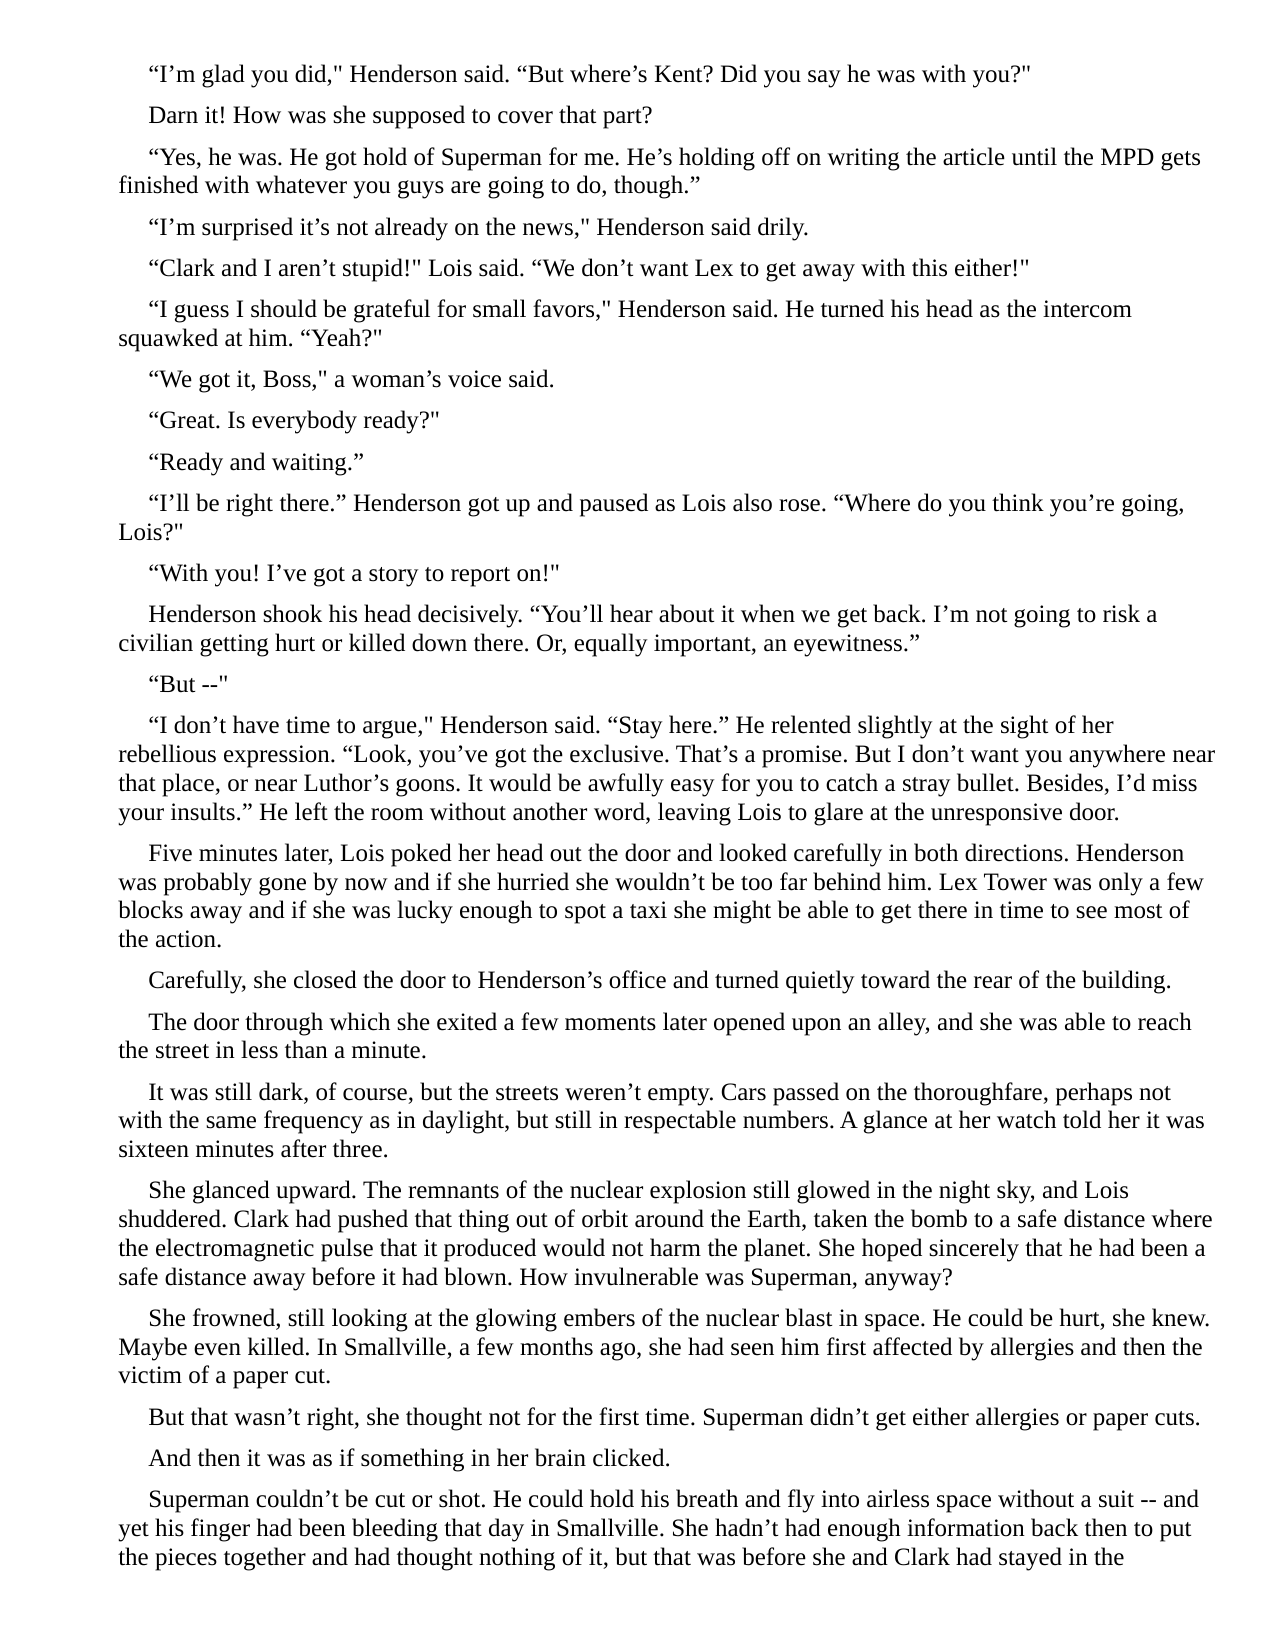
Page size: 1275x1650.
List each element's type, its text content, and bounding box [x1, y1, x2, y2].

text “With you! I’ve got a story to report on!" [118, 558, 1216, 587]
text The door through which she exited a few moments later opened upon an alley, and she was able to reach the street in less than a minute. [118, 1007, 1216, 1064]
text And then it was as if something in her brain clicked. [118, 1443, 1216, 1472]
text “I don’t have time to argue," Henderson said. “Stay here.” He relented slightly at the sight of her rebellious expression. “Look, you’ve got the exclusive. That’s a promise. But I don’t want you anywhere near that place, or near Luthor’s goons. It would be awfully easy for you to catch a stray bullet. Besides, I’d miss your insults.” He left the room without another word, leaving Lois to glare at the unresponsive door. [118, 710, 1216, 825]
text “Yes, he was. He got hold of Superman for me. He’s holding off on writing the article until the MPD gets finished with whatever you guys are going to do, though.” [118, 142, 1216, 199]
text “Clark and I aren’t stupid!" Lois said. “We don’t want Lex to get away with this either!" [118, 253, 1216, 282]
text “But --" [118, 669, 1216, 698]
text It was still dark, of course, but the streets weren’t empty. Cars passed on the thoroughfare, perhaps not with the same frequency as in daylight, but still in respectable numbers. A glance at her watch told her it was sixteen minutes after three. [118, 1077, 1216, 1163]
text “I’m surprised it’s not already on the news," Henderson said drily. [118, 212, 1216, 240]
text “Great. Is everybody ready?" [118, 405, 1216, 434]
text “We got it, Boss," a woman’s voice said. [118, 364, 1216, 393]
text But that wasn’t right, she thought not for the first time. Superman didn’t get either allergies or paper cuts. [118, 1402, 1216, 1430]
text She frowned, still looking at the glowing embers of the nuclear blast in space. He could be hurt, she knew. Maybe even killed. In Smallville, a few months ago, she had seen him first affected by allergies and then the victim of a paper cut. [118, 1303, 1216, 1389]
text Darn it! How was she supposed to cover that part? [118, 100, 1216, 129]
text She glanced upward. The remnants of the nuclear explosion still glowed in the night sky, and Lois shuddered. Clark had pushed that thing out of orbit around the Earth, taken the bomb to a safe distance where the electromagnetic pulse that it produced would not harm the planet. She hoped sincerely that he had been a safe distance away before it had blown. How invulnerable was Superman, anyway? [118, 1175, 1216, 1290]
text Five minutes later, Lois poked her head out the door and looked carefully in both directions. Henderson was probably gone by now and if she hurried she wouldn’t be too far behind him. Lex Tower was only a few blocks away and if she was lucky enough to spot a taxi she might be able to get there in time to see most of the action. [118, 838, 1216, 953]
text “Ready and waiting.” [118, 447, 1216, 475]
text Henderson shook his head decisively. “You’ll hear about it when we get back. I’m not going to risk a civilian getting hurt or killed down there. Or, equally important, an eyewitness.” [118, 599, 1216, 657]
text “I guess I should be grateful for small favors," Henderson said. He turned his head as the intercom squawked at him. “Yeah?" [118, 294, 1216, 352]
text Carefully, she closed the door to Henderson’s office and turned quietly toward the rear of the building. [118, 965, 1216, 994]
text “I’ll be right there.” Henderson got up and paused as Lois also rose. “Where do you think you’re going, Lois?" [118, 488, 1216, 545]
text Superman couldn’t be cut or shot. He could hold his breath and fly into airless space without a suit -- and yet his finger had been bleeding that day in Smallville. She hadn’t had enough information back then to put the pieces together and had thought nothing of it, but that was before she and Clark had stayed in the [118, 1484, 1216, 1570]
text “I’m glad you did," Henderson said. “But where’s Kent? Did you say he was with you?" [118, 59, 1216, 88]
